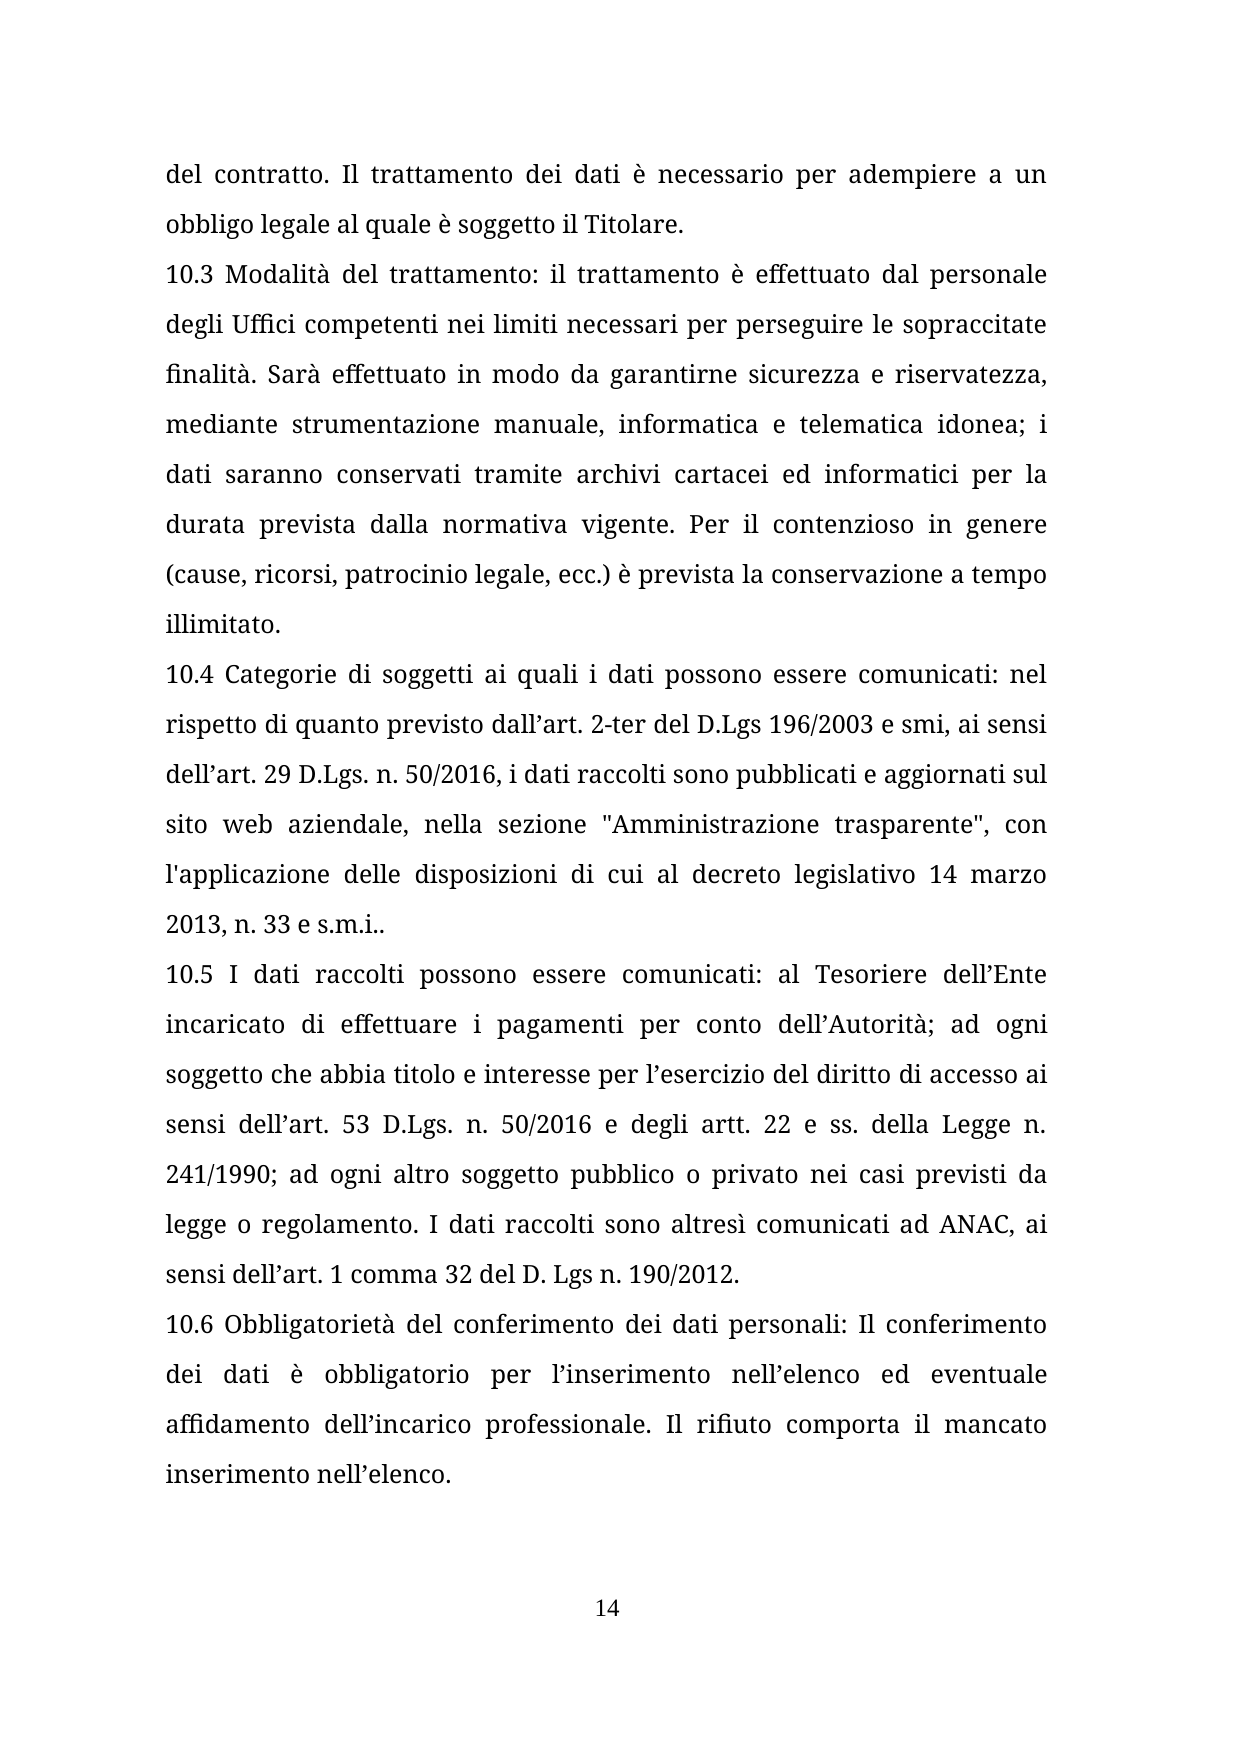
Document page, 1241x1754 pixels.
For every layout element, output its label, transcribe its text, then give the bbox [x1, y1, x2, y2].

text 10.6 Obbligatorietà del conferimento dei dati personali: Il conferimento dei dati è obbligatorio per l’inserimento nell’elenco ed eventuale affidamento dell’incarico professionale. Il rifiuto comporta il mancato inserimento nell’elenco. [165, 1294, 1048, 1494]
text 10.5 I dati raccolti possono essere comunicati: al Tesoriere dell’Ente incaricato di effettuare i pagamenti per conto dell’Autorità; ad ogni soggetto che abbia titolo e interesse per l’esercizio del diritto di accesso ai sensi dell’art. 53 D.Lgs. n. 50/2016 e degli artt. 22 e ss. della Legge n. 241/1990; ad ogni altro soggetto pubblico o privato nei casi previsti da legge o regolamento. I dati raccolti sono altresì comunicati ad ANAC, ai sensi dell’art. 1 comma 32 del D. Lgs n. 190/2012. [165, 944, 1048, 1294]
text 10.4 Categorie di soggetti ai quali i dati possono essere comunicati: nel rispetto di quanto previsto dall’art. 2-ter del D.Lgs 196/2003 e smi, ai sensi dell’art. 29 D.Lgs. n. 50/2016, i dati raccolti sono pubblicati e aggiornati sul sito web aziendale, nella sezione "Amministrazione trasparente", con l'applicazione delle disposizioni di cui al decreto legislativo 14 marzo 2013, n. 33 e s.m.i.. [165, 644, 1048, 944]
text del contratto. Il trattamento dei dati è necessario per adempiere a un obbligo legale al quale è soggetto il Titolare. [165, 144, 1048, 244]
text 10.3 Modalità del trattamento: il trattamento è effettuato dal personale degli Uffici competenti nei limiti necessari per perseguire le sopraccitate finalità. Sarà effettuato in modo da garantirne sicurezza e riservatezza, mediante strumentazione manuale, informatica e telematica idonea; i dati saranno conservati tramite archivi cartacei ed informatici per la durata prevista dalla normativa vigente. Per il contenzioso in genere (cause, ricorsi, patrocinio legale, ecc.) è prevista la conservazione a tempo illimitato. [165, 244, 1048, 644]
